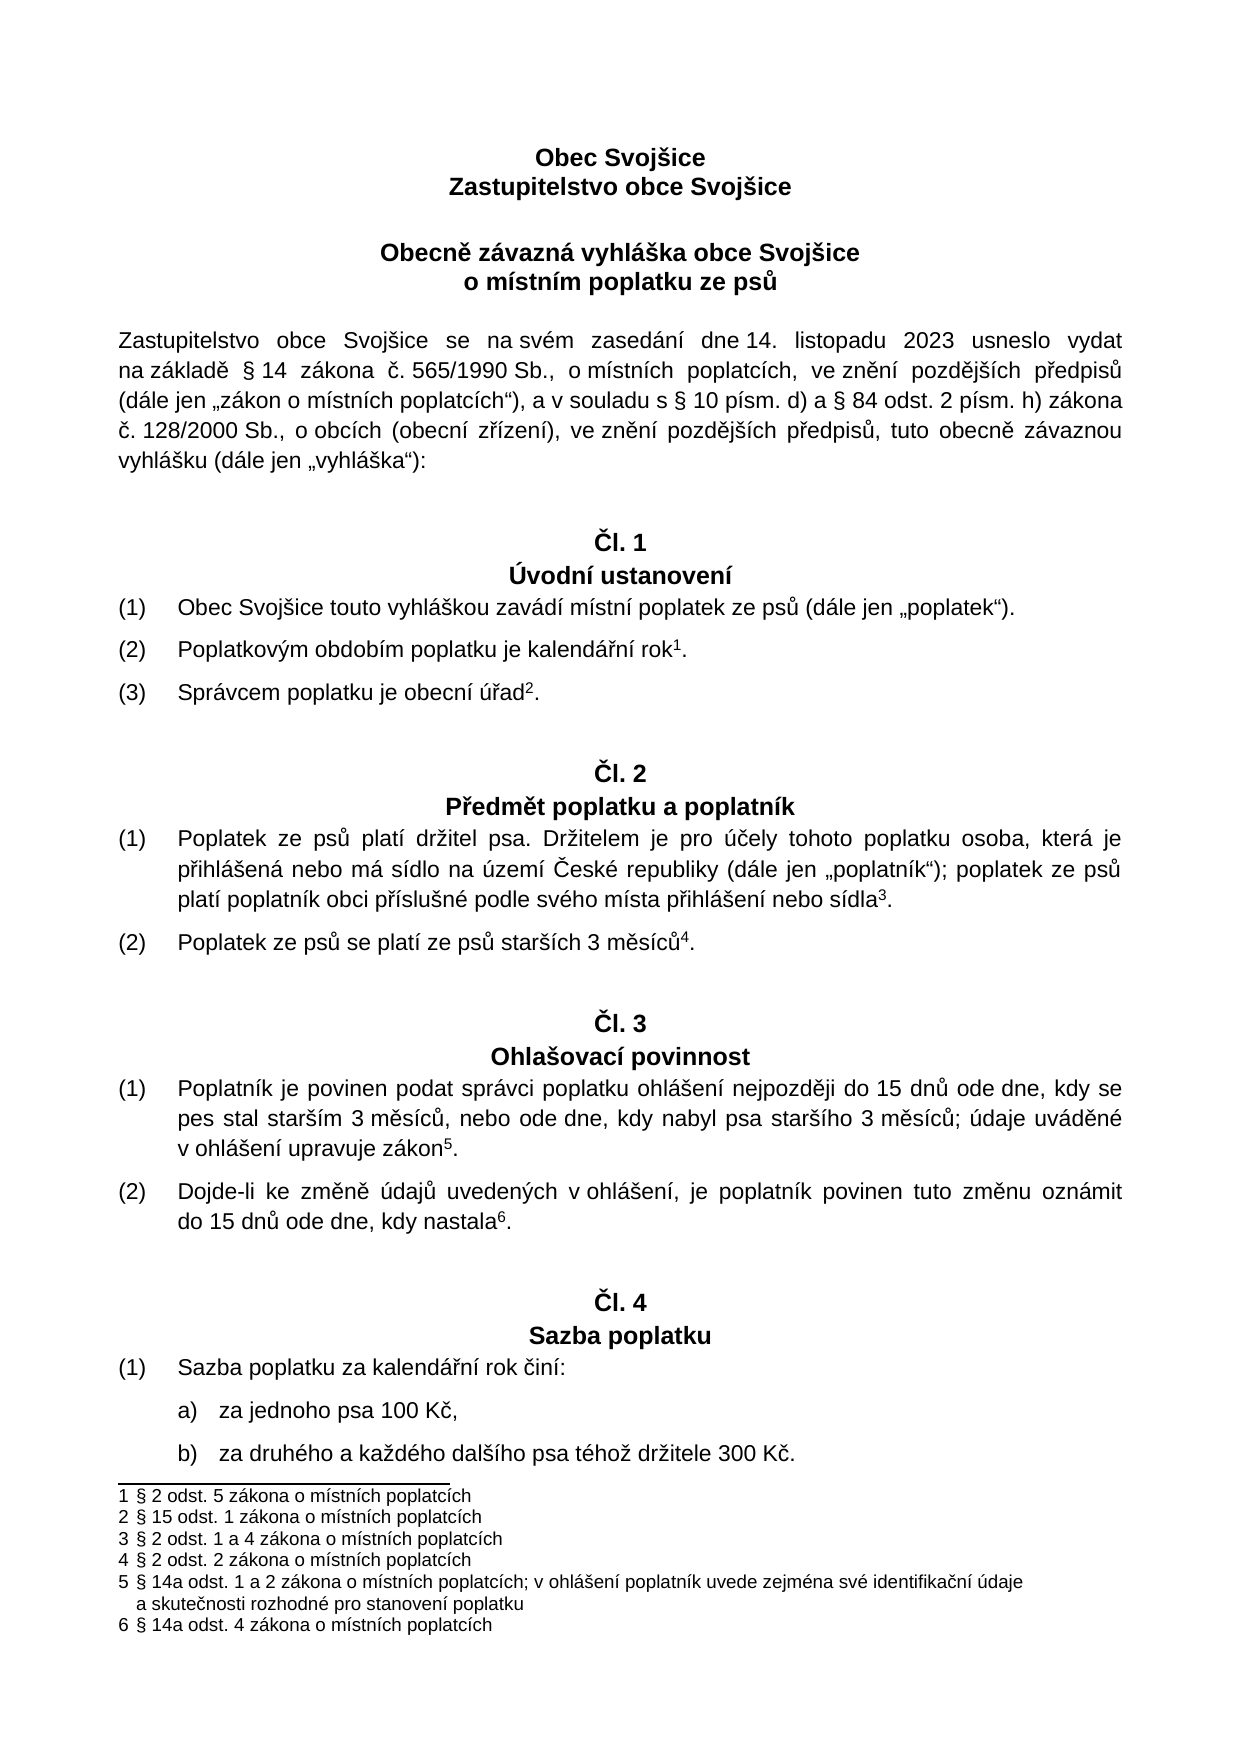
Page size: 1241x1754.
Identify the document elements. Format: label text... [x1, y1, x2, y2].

list Poplatník je povinen podat správci poplatku ohlášení nejpozději do 15 dnů ode dne, kdy se pes stal starším 3 měsíců, nebo ode dne, kdy nabyl psa staršího 3 měsíců; údaje uváděné v ohlášení upravuje zákon. [118, 1075, 1122, 1162]
list Správcem poplatku je obecní úřad. [118, 679, 1122, 706]
subtitle Obecně závazná vyhláška obce Svojšice o místním poplatku ze psů [118, 238, 1122, 295]
list § 14a odst. 1 a 2 zákona o místních poplatcích; v ohlášení poplatník uvede zejména své identifikační údaje a skutečnosti rozhodné pro stanovení poplatku [118, 1571, 1122, 1614]
list za jednoho psa 100 Kč, [177, 1397, 1122, 1423]
text Obec Svojšice Zastupitelstvo obce Svojšice [118, 143, 1122, 201]
subtitle Čl. 3 Ohlašovací povinnost [118, 1009, 1122, 1071]
subtitle Čl. 4 Sazba poplatku [118, 1288, 1122, 1350]
list § 14a odst. 4 zákona o místních poplatcích [118, 1614, 1122, 1635]
list Poplatkovým obdobím poplatku je kalendářní rok. [118, 636, 1122, 663]
list § 2 odst. 5 zákona o místních poplatcích [118, 1484, 1122, 1506]
list Dojde-li ke změně údajů uvedených v ohlášení, je poplatník povinen tuto změnu oznámit do 15 dnů ode dne, kdy nastala. [118, 1178, 1122, 1234]
list Obec Svojšice touto vyhláškou zavádí místní poplatek ze psů (dále jen „poplatek“). [118, 594, 1122, 620]
list za druhého a každého dalšího psa téhož držitele 300 Kč. [177, 1440, 1122, 1466]
list Sazba poplatku za kalendářní rok činí: [118, 1354, 1122, 1381]
list § 2 odst. 1 a 4 zákona o místních poplatcích [118, 1528, 1122, 1549]
list Poplatek ze psů platí držitel psa. Držitelem je pro účely tohoto poplatku osoba, která je přihlášená nebo má sídlo na území České republiky (dále jen „poplatník“); poplatek ze psů platí poplatník obci příslušné podle svého místa přihlášení nebo sídla. [118, 825, 1122, 912]
subtitle Čl. 1 Úvodní ustanovení [118, 528, 1122, 589]
list § 2 odst. 2 zákona o místních poplatcích [118, 1549, 1122, 1571]
subtitle Čl. 2 Předmět poplatku a poplatník [118, 759, 1122, 821]
list Poplatek ze psů se platí ze psů starších 3 měsíců. [118, 928, 1122, 955]
list § 15 odst. 1 zákona o místních poplatcích [118, 1506, 1122, 1528]
text Zastupitelstvo obce Svojšice se na svém zasedání dne 14. listopadu 2023 usneslo vydat na základě § 14 zákona č. 565/1990 Sb., o místních poplatcích, ve znění pozdějších předpisů (dále jen „zákon o místních poplatcích“), a v souladu s § 10 písm. d) a § 84 odst. 2 písm. h) zákona č. 128/2000 Sb., o obcích (obecní zřízení), ve znění pozdějších předpisů, tuto obecně závaznou vyhlášku (dále jen „vyhláška“): [118, 327, 1122, 474]
